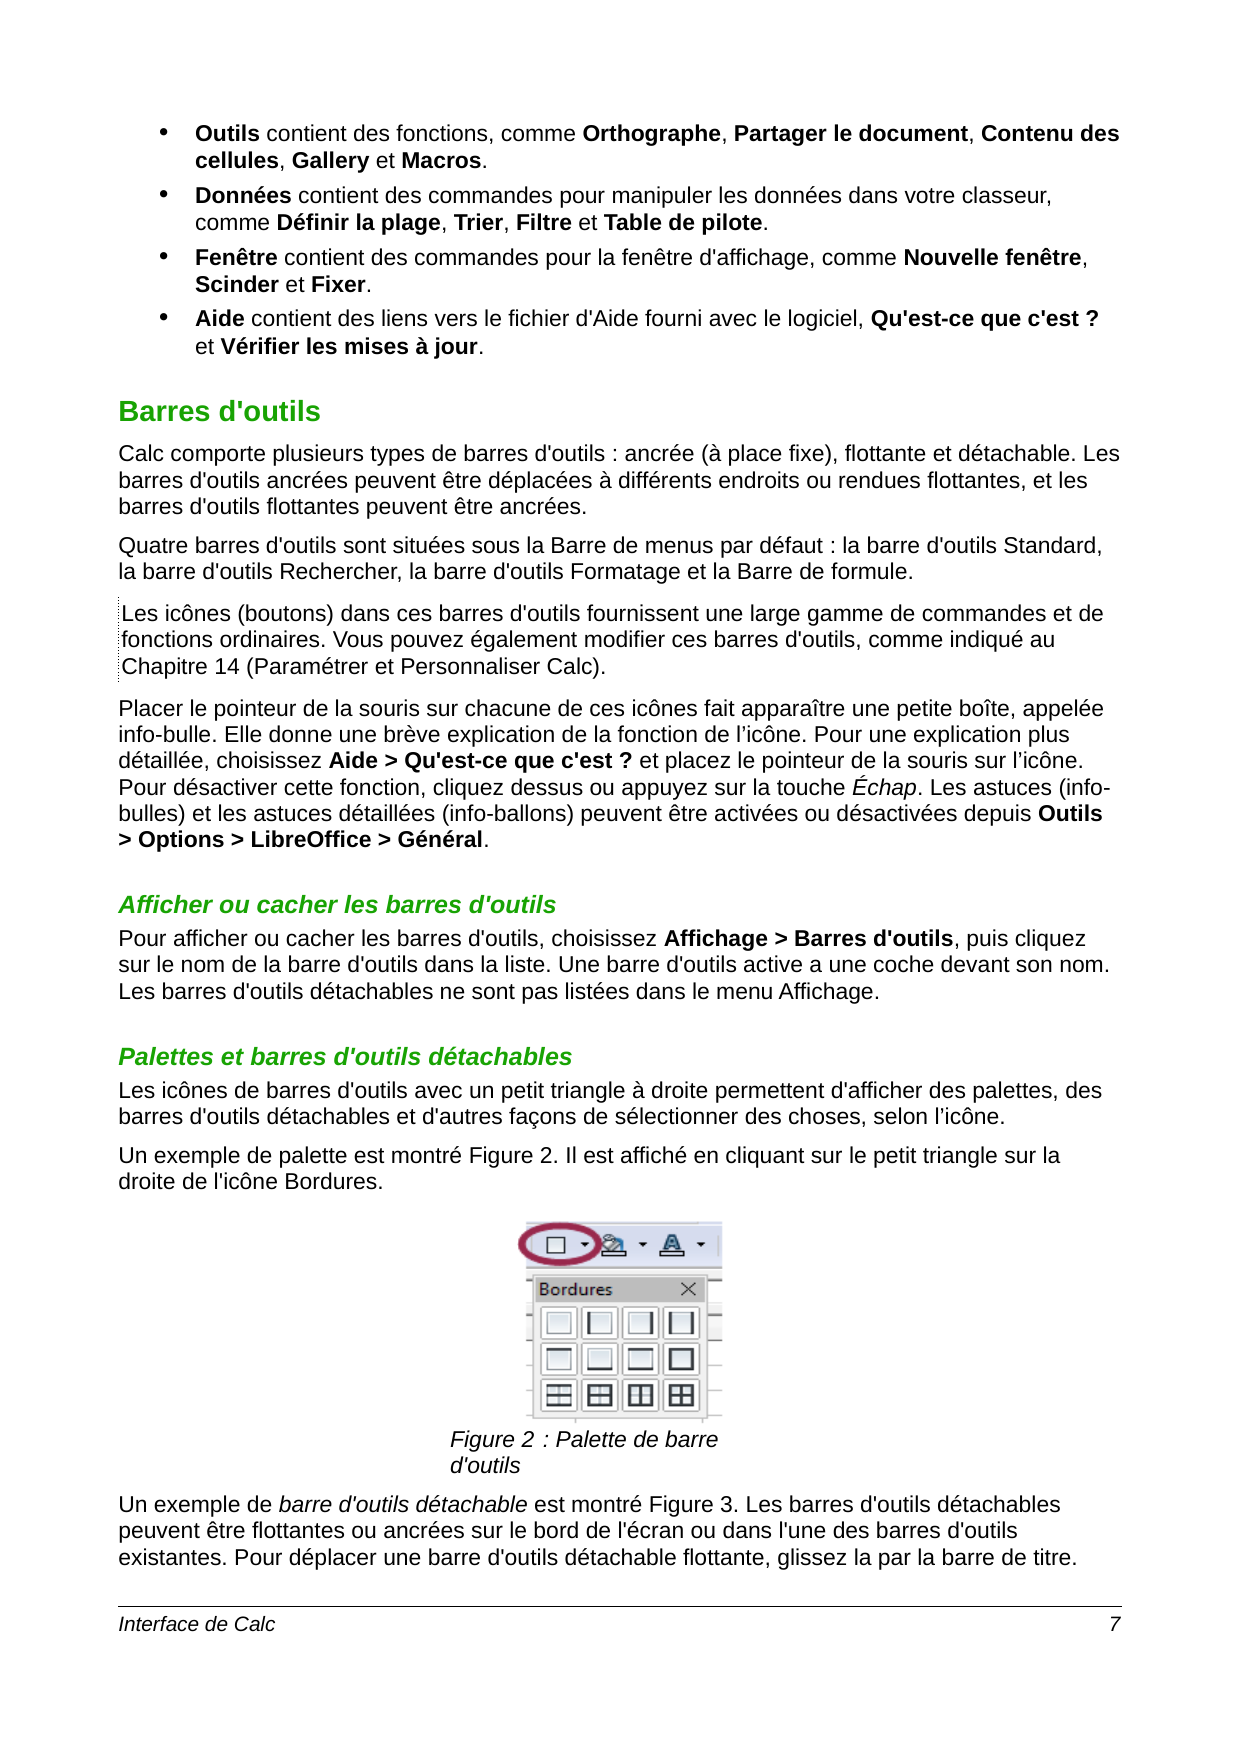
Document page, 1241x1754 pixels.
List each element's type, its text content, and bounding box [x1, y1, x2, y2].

text Un exemple de palette est montré Figure 2. Il est affiché en cliquant sur le petit triangle sur la droite de l'icône Bordures. [118, 1142, 1122, 1194]
text Placer le pointeur de la souris sur chacune de ces icônes fait apparaître une petite boîte, appelée info-bulle. Elle donne une brève explication de la fonction de l’icône. Pour une explication plus détaillée, choisissez Aide > Qu'est-ce que c'est ? et placez le pointeur de la souris sur l’icône. Pour désactiver cette fonction, cliquez dessus ou appuyez sur la touche Échap. Les astuces (info-bulles) et les astuces détaillées (info-ballons) peuvent être activées ou désactivées depuis Outils > Options > LibreOffice > Général. [118, 694, 1122, 853]
text Les icônes de barres d'outils avec un petit triangle à droite permettent d'afficher des palettes, des barres d'outils détachables et d'autres façons de sélectionner des choses, selon l’icône. [118, 1077, 1122, 1129]
subtitle Barres d'outils [118, 394, 1122, 428]
list Outils contient des fonctions, comme Orthographe, Partager le document, Contenu des cellules, Gallery et Macros. [156, 118, 1122, 174]
list Données contient des commandes pour manipuler les données dans votre classeur, comme Définir la plage, Trier, Filtre et Table de pilote. [156, 180, 1122, 235]
picture [517, 1219, 724, 1426]
text Calc comporte plusieurs types de barres d'outils : ancrée (à place fixe), flottante et détachable. Les barres d'outils ancrées peuvent être déplacées à différents endroits ou rendues flottantes, et les barres d'outils flottantes peuvent être ancrées. [118, 440, 1122, 519]
subtitle Afficher ou cacher les barres d'outils [118, 890, 1122, 919]
text Quatre barres d'outils sont situées sous la Barre de menus par défaut : la barre d'outils Standard, la barre d'outils Rechercher, la barre d'outils Formatage et la Barre de formule. [118, 532, 1122, 584]
list Aide contient des liens vers le fichier d'Aide fourni avec le logiciel, Qu'est-ce que c'est ? et Vérifier les mises à jour. [156, 303, 1122, 359]
text Pour afficher ou cacher les barres d'outils, choisissez Affichage > Barres d'outils, puis cliquez sur le nom de la barre d'outils dans la liste. Une barre d'outils active a une coche devant son nom. Les barres d'outils détachables ne sont pas listées dans le menu Affichage. [118, 925, 1122, 1004]
text Un exemple de barre d'outils détachable est montré Figure 3. Les barres d'outils détachables peuvent être flottantes ou ancrées sur le bord de l'écran ou dans l'une des barres d'outils existantes. Pour déplacer une barre d'outils détachable flottante, glissez la par la barre de titre. [118, 1491, 1122, 1570]
text Les icônes (boutons) dans ces barres d'outils fournissent une large gamme de commandes et de fonctions ordinaires. Vous pouvez également modifier ces barres d'outils, comme indiqué au Chapitre 14 (Paramétrer et Personnaliser Calc). [118, 597, 1122, 682]
list Fenêtre contient des commandes pour la fenêtre d'affichage, comme Nouvelle fenêtre, Scinder et Fixer. [156, 242, 1122, 297]
text Figure 2 : Palette de barre d'outils [450, 1219, 790, 1478]
subtitle Palettes et barres d'outils détachables [118, 1042, 1122, 1070]
